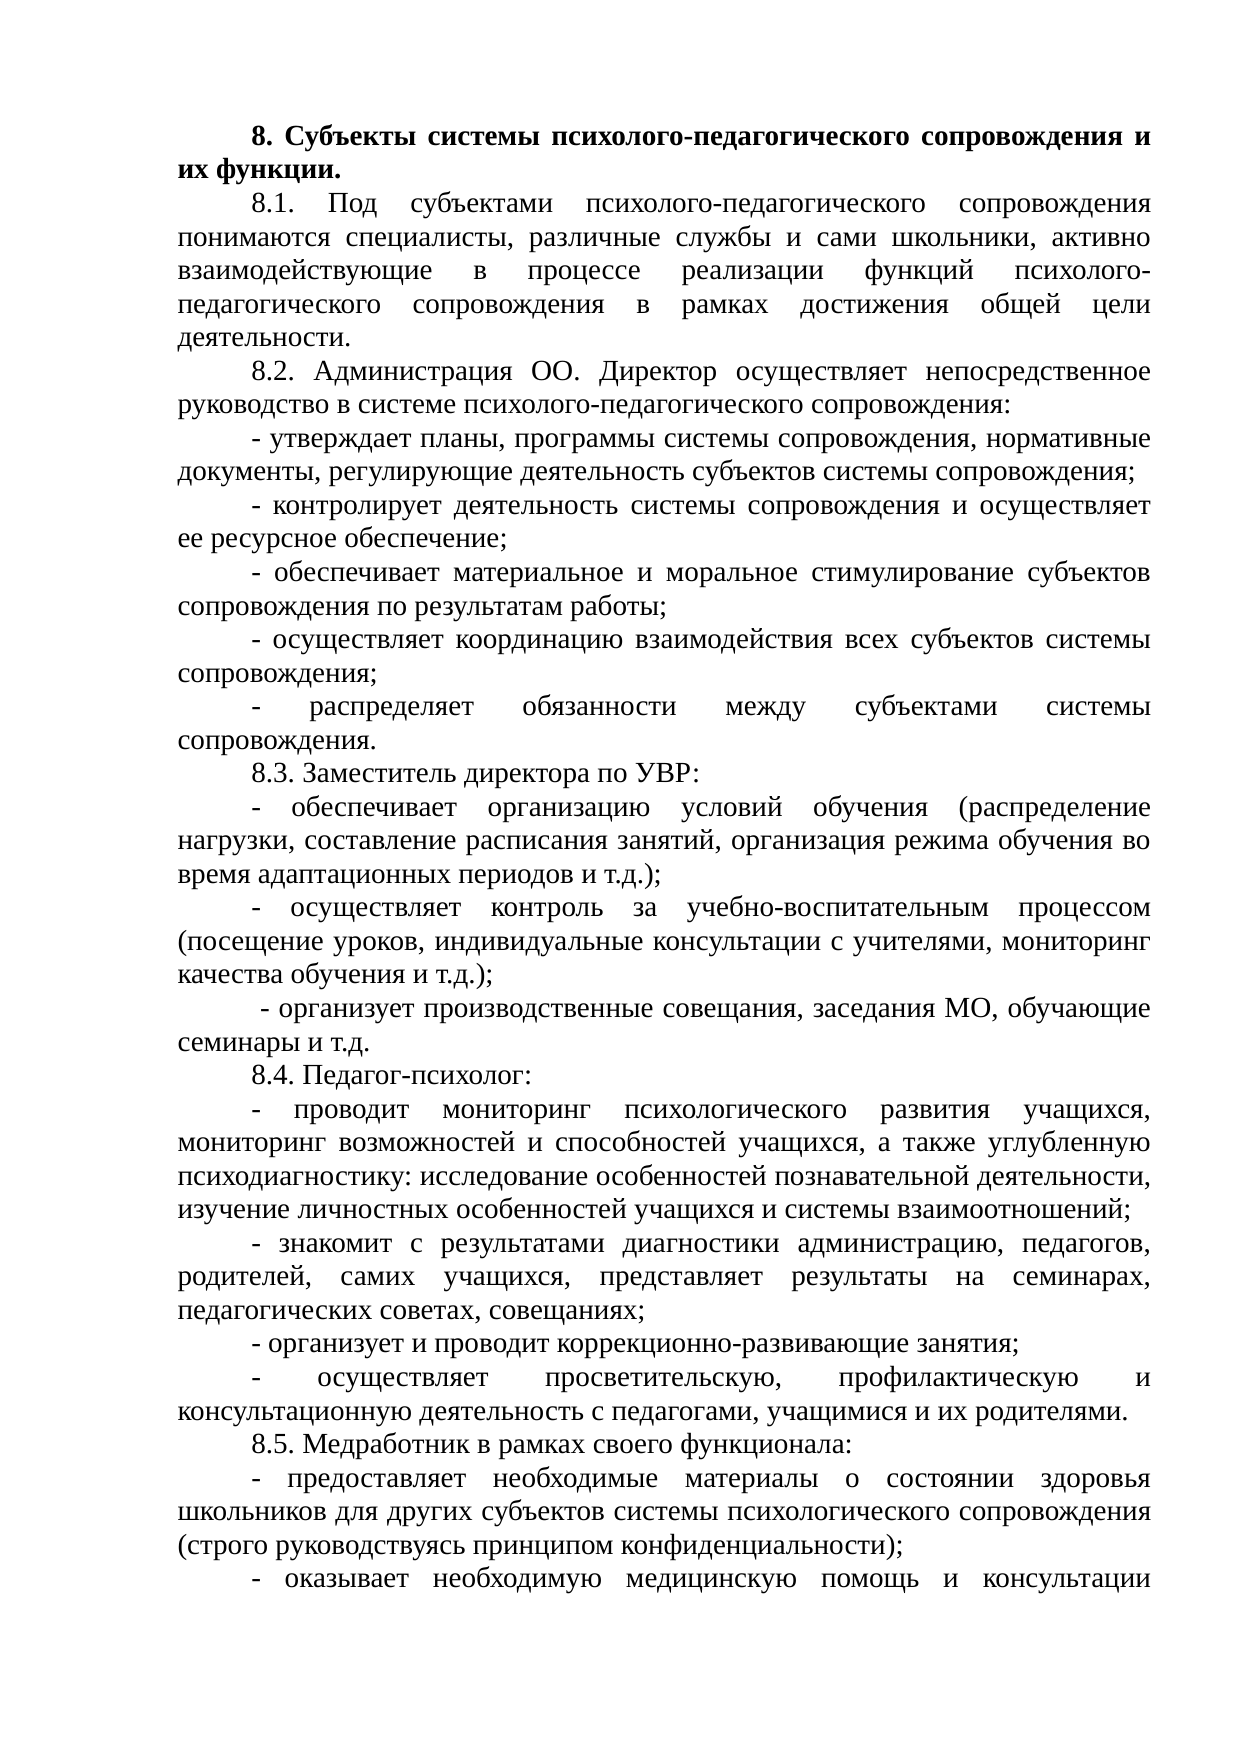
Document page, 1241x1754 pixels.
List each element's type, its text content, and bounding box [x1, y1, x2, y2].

text 8.4. Педагог-психолог: [177, 1057, 1152, 1091]
text 8.2. Администрация ОО. Директор осуществляет непосредственное руководство в системе психолого-педагогического сопровождения: [177, 353, 1152, 420]
text 8.3. Заместитель директора по УВР: [177, 755, 1152, 789]
text - проводит мониторинг психологического развития учащихся, мониторинг возможностей и способностей учащихся, а также углубленную психодиагностику: исследование особенностей познавательной деятельности, изучение личностных особенностей учащихся и системы взаимоотношений; [177, 1091, 1152, 1225]
text - обеспечивает материальное и моральное стимулирование субъектов сопровождения по результатам работы; [177, 554, 1152, 621]
text - распределяет обязанности между субъектами системы сопровождения. [177, 688, 1152, 755]
text - осуществляет контроль за учебно-воспитательным процессом (посещение уроков, индивидуальные консультации с учителями, мониторинг качества обучения и т.д.); [177, 889, 1152, 990]
text - обеспечивает организацию условий обучения (распределение нагрузки, составление расписания занятий, организация режима обучения во время адаптационных периодов и т.д.); [177, 789, 1152, 889]
text - контролирует деятельность системы сопровождения и осуществляет ее ресурсное обеспечение; [177, 487, 1152, 554]
text 8.1. Под субъектами психолого-педагогического сопровождения понимаются специалисты, различные службы и сами школьники, активно взаимодействующие в процессе реализации функций психолого-педагогического сопровождения в рамках достижения общей цели деятельности. [177, 185, 1152, 353]
text - предоставляет необходимые материалы о состоянии здоровья школьников для других субъектов системы психологического сопровождения (строго руководствуясь принципом конфиденциальности); [177, 1460, 1152, 1560]
text - организует и проводит коррекционно-развивающие занятия; [177, 1326, 1152, 1359]
text 8. Субъекты системы психолого-педагогического сопровождения и их функции. [177, 118, 1152, 185]
text - осуществляет координацию взаимодействия всех субъектов системы сопровождения; [177, 621, 1152, 688]
text - утверждает планы, программы системы сопровождения, нормативные документы, регулирующие деятельность субъектов системы сопровождения; [177, 420, 1152, 487]
text - оказывает необходимую медицинскую помощь и консультации [177, 1560, 1152, 1594]
text 8.5. Медработник в рамках своего функционала: [177, 1426, 1152, 1460]
text - осуществляет просветительскую, профилактическую и консультационную деятельность с педагогами, учащимися и их родителями. [177, 1359, 1152, 1426]
text - знакомит с результатами диагностики администрацию, педагогов, родителей, самих учащихся, представляет результаты на семинарах, педагогических советах, совещаниях; [177, 1225, 1152, 1326]
text - организует производственные совещания, заседания МО, обучающие семинары и т.д. [177, 990, 1152, 1057]
